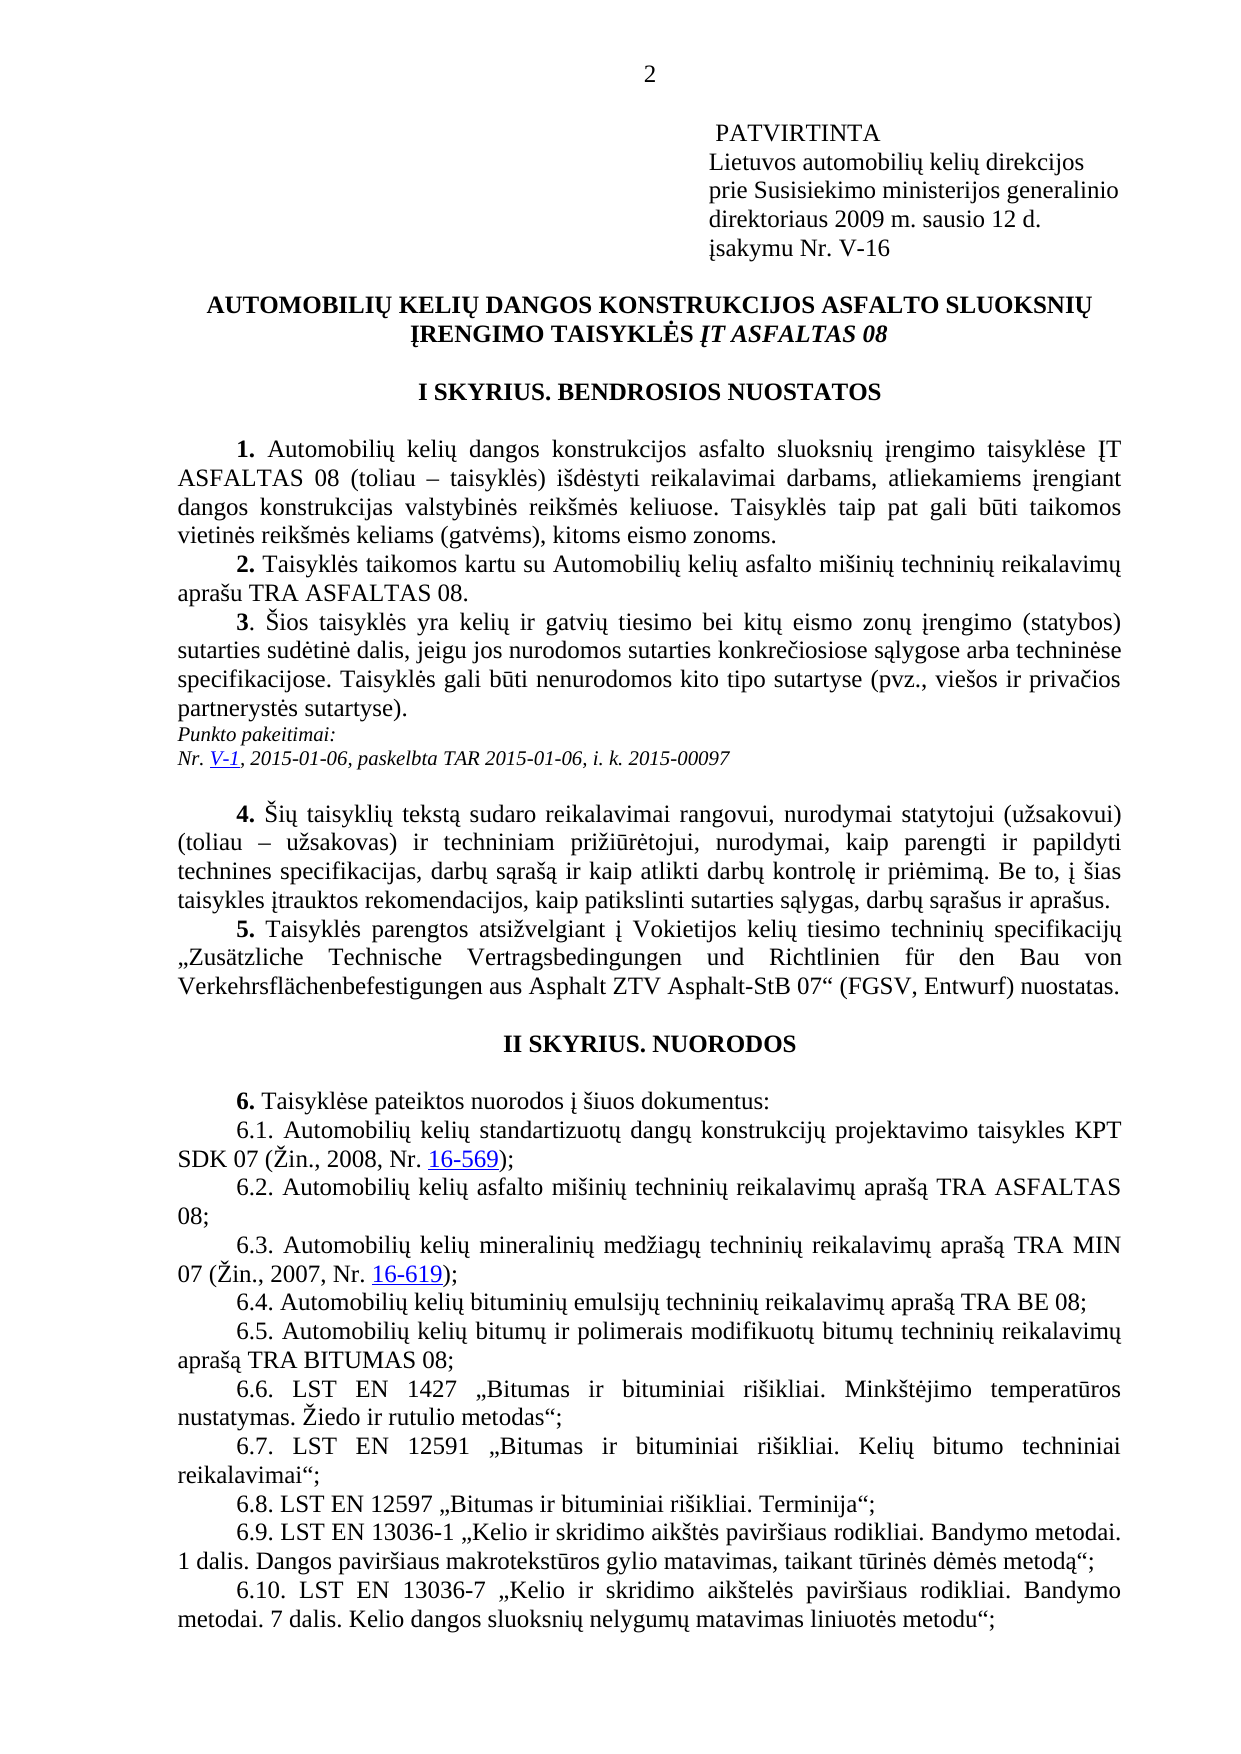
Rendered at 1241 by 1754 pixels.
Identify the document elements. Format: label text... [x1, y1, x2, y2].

text 3. Šios taisyklės yra kelių ir gatvių tiesimo bei kitų eismo zonų įrengimo (statybos) sutarties sudėtinė dalis, jeigu jos nurodomos sutarties konkrečiosiose sąlygose arba techninėse specifikacijose. Taisyklės gali būti nenurodomos kito tipo sutartyse (pvz., viešos ir privačios partnerystės sutartyse). [177, 607, 1122, 722]
text 6.7. LST EN 12591 „Bitumas ir bituminiai rišikliai. Kelių bitumo techniniai reikalavimai“; [177, 1431, 1122, 1489]
text 6.2. Automobilių kelių asfalto mišinių techninių reikalavimų aprašą TRA ASFALTAS 08; [177, 1172, 1122, 1230]
text 6.1. Automobilių kelių standartizuotų dangų konstrukcijų projektavimo taisykles KPT SDK 07 (Žin., 2008, Nr. 16-569); [177, 1115, 1122, 1172]
text 2. Taisyklės taikomos kartu su Automobilių kelių asfalto mišinių techninių reikalavimų aprašu TRA ASFALTAS 08. [177, 549, 1122, 607]
text 6.4. Automobilių kelių bituminių emulsijų techninių reikalavimų aprašą TRA BE 08; [177, 1287, 1122, 1316]
text 6.10. LST EN 13036-7 „Kelio ir skridimo aikštelės paviršiaus rodikliai. Bandymo metodai. 7 dalis. Kelio dangos sluoksnių nelygumų matavimas liniuotės metodu“; [177, 1575, 1122, 1632]
text 6.9. LST EN 13036-1 „Kelio ir skridimo aikštės paviršiaus rodikliai. Bandymo metodai. 1 dalis. Dangos paviršiaus makrotekstūros gylio matavimas, taikant tūrinės dėmės metodą“; [177, 1517, 1122, 1575]
text 5. Taisyklės parengtos atsižvelgiant į Vokietijos kelių tiesimo techninių specifikacijų „Zusätzliche Technische Vertragsbedingungen und Richtlinien für den Bau von Verkehrsflächenbefestigungen aus Asphalt ZTV Asphalt-StB 07“ (FGSV, Entwurf) nuostatas. [177, 914, 1122, 1000]
text Nr. V-1, 2015-01-06, paskelbta TAR 2015-01-06, i. k. 2015-00097 [177, 746, 1122, 770]
text I SKYRIUS. BENDROSIOS NUOSTATOS [177, 377, 1122, 406]
text įsakymu Nr. V-16 [177, 233, 1122, 262]
text 4. Šių taisyklių tekstą sudaro reikalavimai rangovui, nurodymai statytojui (užsakovui) (toliau – užsakovas) ir techniniam prižiūrėtojui, nurodymai, kaip parengti ir papildyti technines specifikacijas, darbų sąrašą ir kaip atlikti darbų kontrolę ir priėmimą. Be to, į šias taisykles įtrauktos rekomendacijos, kaip patikslinti sutarties sąlygas, darbų sąrašus ir aprašus. [177, 799, 1122, 914]
text 6.6. LST EN 1427 „Bitumas ir bituminiai rišikliai. Minkštėjimo temperatūros nustatymas. Žiedo ir rutulio metodas“; [177, 1374, 1122, 1431]
text AUTOMOBILIŲ KELIŲ DANGOS KONSTRUKCIJOS ASFALTO SLUOKSNIŲ ĮRENGIMO TAISYKLĖS ĮT ASFALTAS 08 [177, 291, 1122, 348]
text II SKYRIUS. NUORODOS [177, 1029, 1122, 1057]
text 6.3. Automobilių kelių mineralinių medžiagų techninių reikalavimų aprašą TRA MIN 07 (Žin., 2007, Nr. 16-619); [177, 1230, 1122, 1287]
text 6. Taisyklėse pateiktos nuorodos į šiuos dokumentus: [177, 1086, 1122, 1115]
text 1. Automobilių kelių dangos konstrukcijos asfalto sluoksnių įrengimo taisyklėse ĮT ASFALTAS 08 (toliau – taisyklės) išdėstyti reikalavimai darbams, atliekamiems įrengiant dangos konstrukcijas valstybinės reikšmės keliuose. Taisyklės taip pat gali būti taikomos vietinės reikšmės keliams (gatvėms), kitoms eismo zonoms. [177, 434, 1122, 549]
text direktoriaus 2009 m. sausio 12 d. [177, 204, 1122, 233]
text Punkto pakeitimai: [177, 722, 1122, 746]
text prie Susisiekimo ministerijos generalinio [177, 176, 1122, 204]
text 6.5. Automobilių kelių bitumų ir polimerais modifikuotų bitumų techninių reikalavimų aprašą TRA BITUMAS 08; [177, 1316, 1122, 1374]
text PATVIRTINTA [709, 118, 1122, 147]
text 6.8. LST EN 12597 „Bitumas ir bituminiai rišikliai. Terminija“; [177, 1489, 1122, 1517]
text Lietuvos automobilių kelių direkcijos [177, 147, 1122, 176]
